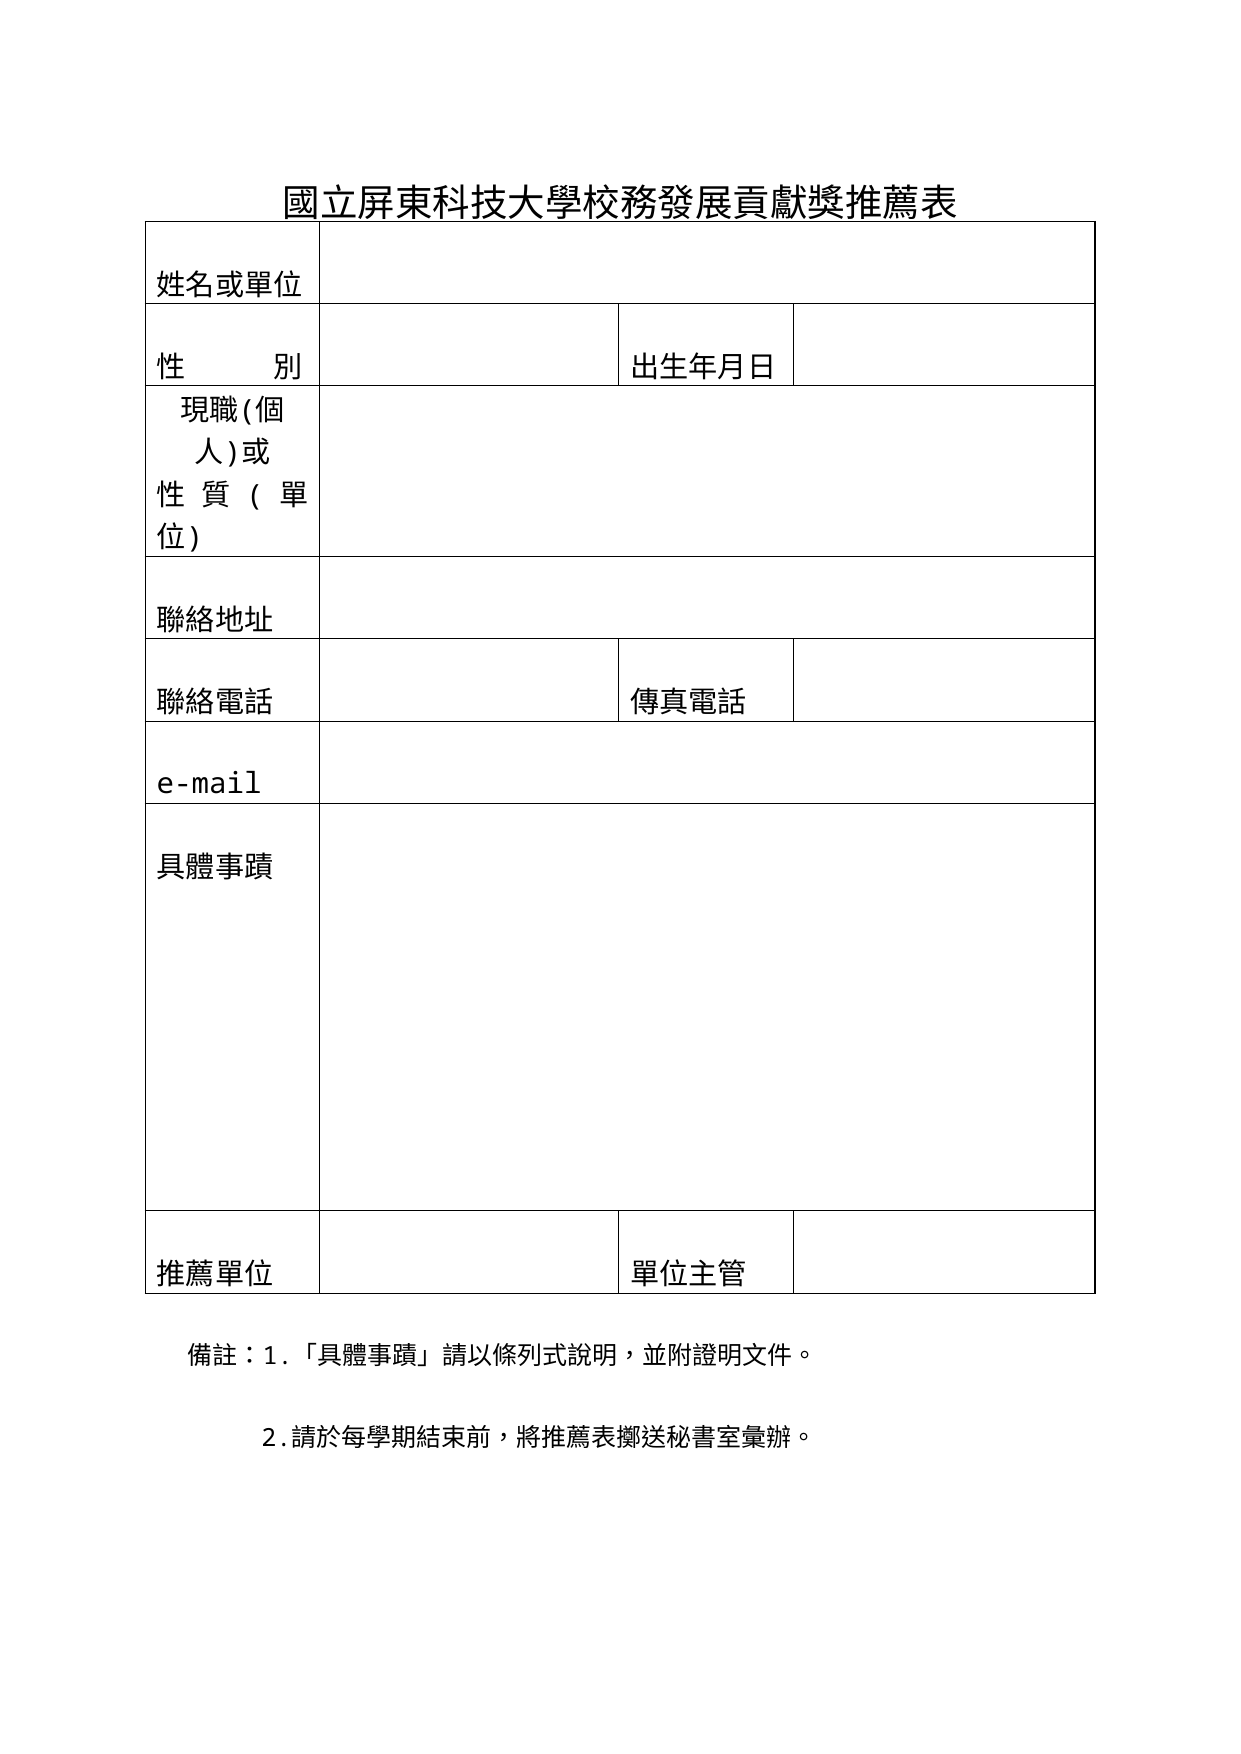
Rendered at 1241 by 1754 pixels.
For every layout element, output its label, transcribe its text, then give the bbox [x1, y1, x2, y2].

text 備註：1.「具體事蹟」請以條列式說明，並附證明文件。 [187, 1312, 1053, 1375]
table_cell e-mail [146, 722, 319, 803]
table_cell 傳真電話 [619, 639, 793, 721]
table_cell 聯絡地址 [146, 557, 319, 638]
table_cell 性 別 [146, 304, 319, 385]
table_cell [320, 1211, 618, 1292]
table_cell 出生年月日 [619, 304, 793, 385]
table_cell [794, 639, 1094, 721]
table_cell [320, 722, 1094, 803]
table_cell [320, 304, 618, 385]
table_cell 聯絡電話 [146, 639, 319, 721]
table_cell [320, 386, 1094, 556]
table_cell 推薦單位 [146, 1211, 319, 1292]
table_cell [320, 804, 1094, 1210]
table_cell [794, 304, 1094, 385]
table_header 姓名或單位 [146, 222, 319, 303]
table_cell 單位主管 [619, 1211, 793, 1292]
text 國立屏東科技大學校務發展貢獻獎推薦表 [187, 158, 1053, 221]
table_cell 具體事蹟 [146, 804, 319, 1210]
table_header [320, 222, 1094, 303]
table_cell [320, 639, 618, 721]
table_cell [794, 1211, 1094, 1292]
text 2.請於每學期結束前，將推薦表擲送秘書室彙辦。 [261, 1393, 1053, 1456]
table_cell 現職(個人)或 性質(單位) [146, 386, 319, 556]
table_cell [320, 557, 1094, 638]
